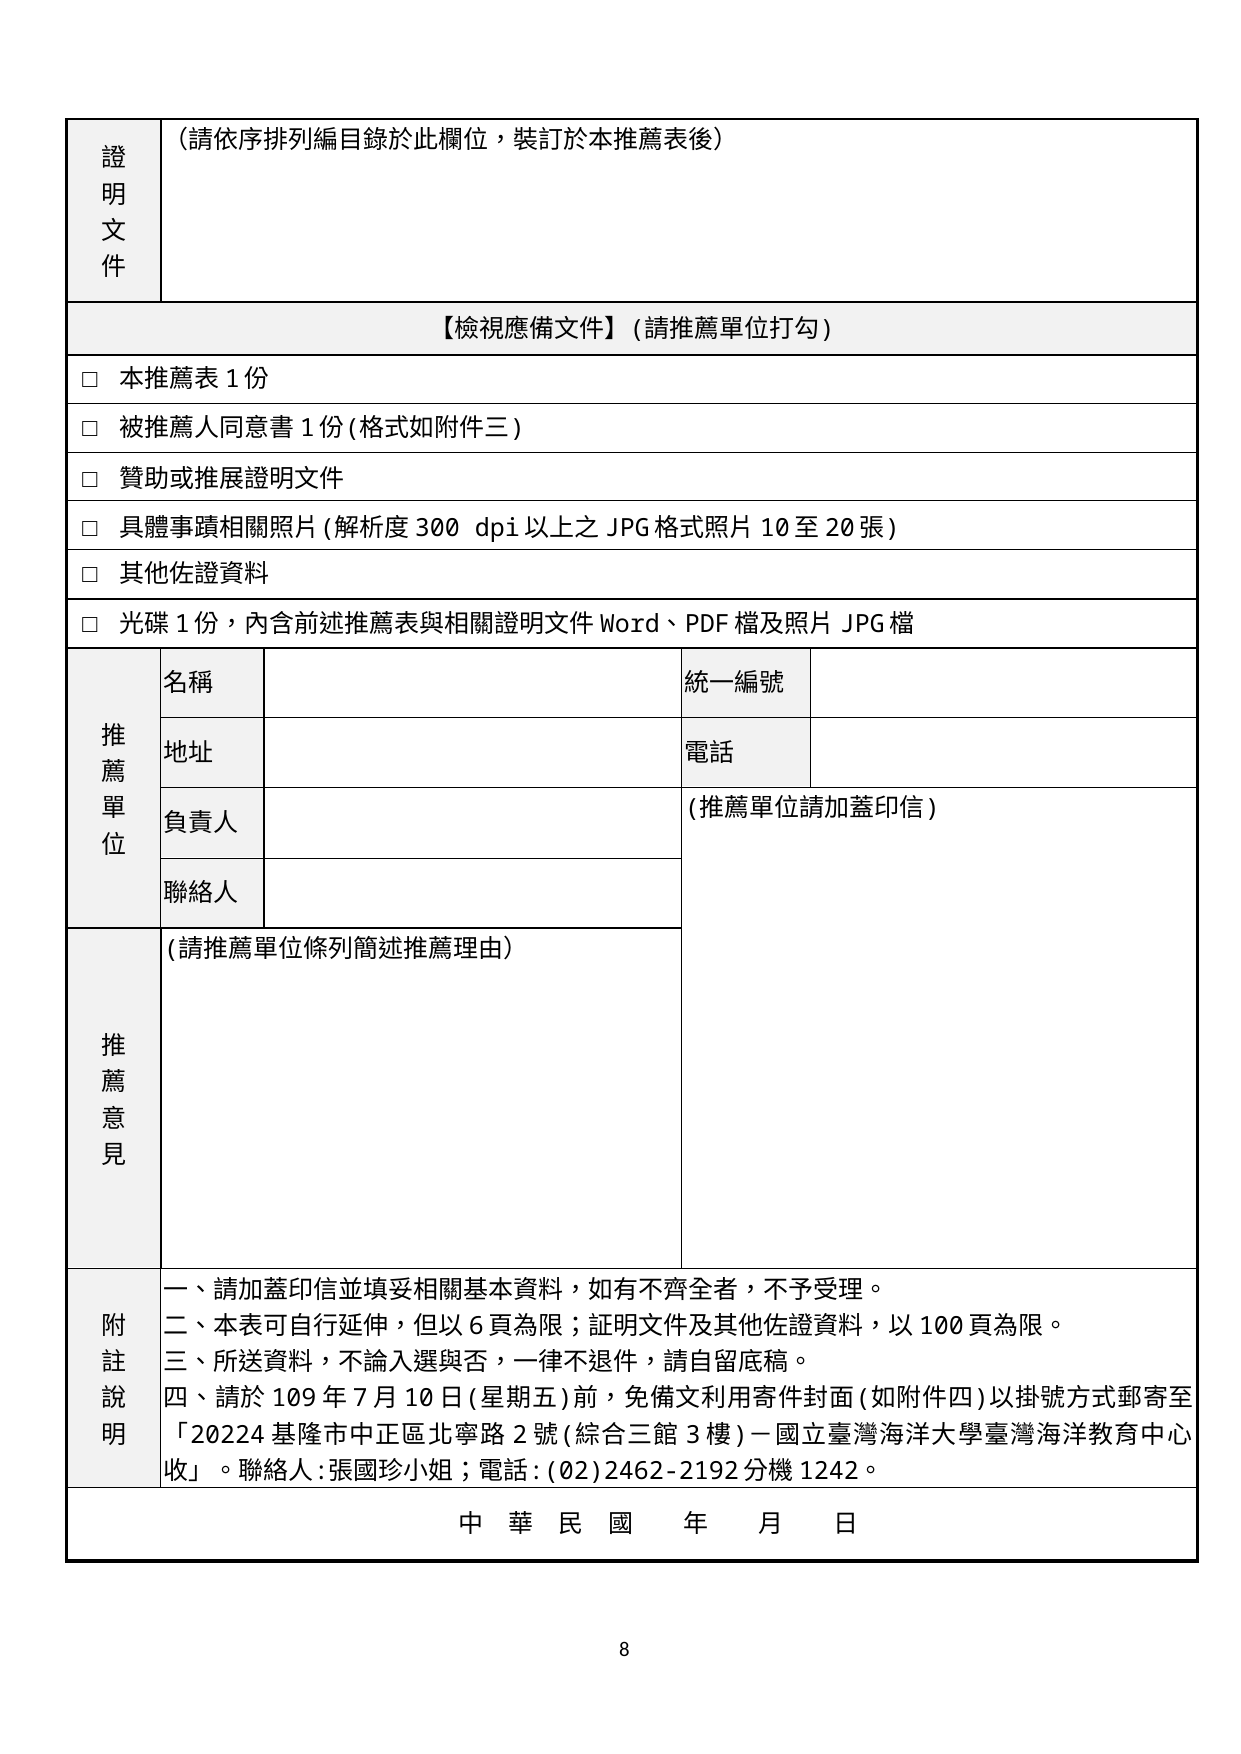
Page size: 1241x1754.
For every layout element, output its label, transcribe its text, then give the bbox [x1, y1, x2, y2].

table_cell （請依序排列編目錄於此欄位，裝訂於本推薦表後） [162, 120, 1196, 301]
table_cell 證 明 文 件 [68, 120, 160, 301]
table_cell 聯絡人 [161, 859, 263, 927]
table_cell 一、請加蓋印信並填妥相關基本資料，如有不齊全者，不予受理。 二、本表可自行延伸，但以6頁為限；証明文件及其他佐證資料，以100頁為限。 三、所送資料，不論入選與否，一律不退件，請自留底稿。 四、請於109年7月10日(星期五)前，免備文利用寄件封面(如附件四)以掛號方式郵寄至「20224基隆市中正區北寧路2號(綜合三館3樓)－國立臺灣海洋大學臺灣海洋教育中心收」。聯絡人:張國珍小姐；電話:(02)2462-2192分機1242。 [161, 1269, 1196, 1487]
table_cell 【檢視應備文件】(請推薦單位打勾) [68, 303, 1196, 354]
table_cell (推薦單位請加蓋印信) [682, 788, 1196, 1267]
table_cell 本推薦表1份 [68, 356, 1196, 403]
table_cell 電話 [682, 718, 810, 786]
table_cell (請推薦單位條列簡述推薦理由） [162, 929, 681, 1267]
table_cell 具體事蹟相關照片(解析度300 dpi以上之JPG格式照片10至20張) [68, 501, 1196, 549]
table_cell 推 薦 意 見 [68, 929, 160, 1267]
table_cell 統一編號 [682, 649, 810, 717]
table_cell [265, 859, 681, 927]
table_cell 光碟1份，內含前述推薦表與相關證明文件Word、PDF檔及照片JPG檔 [68, 600, 1196, 647]
table_cell [811, 718, 1196, 786]
table_cell 附 註 說 明 [68, 1269, 160, 1487]
table_cell [265, 649, 681, 717]
table_cell 推 薦 單 位 [68, 649, 160, 927]
table_cell 中 華 民 國 年 月 日 [68, 1488, 1196, 1559]
table_cell 地址 [161, 718, 263, 786]
table_cell [811, 649, 1196, 717]
table_cell 名稱 [161, 649, 263, 717]
table_cell [265, 718, 681, 786]
table_cell 負責人 [161, 788, 263, 857]
table_cell 被推薦人同意書1份(格式如附件三) [68, 404, 1196, 452]
table_cell 其他佐證資料 [68, 550, 1196, 598]
table_cell [265, 788, 681, 857]
table_cell 贊助或推展證明文件 [68, 453, 1196, 500]
